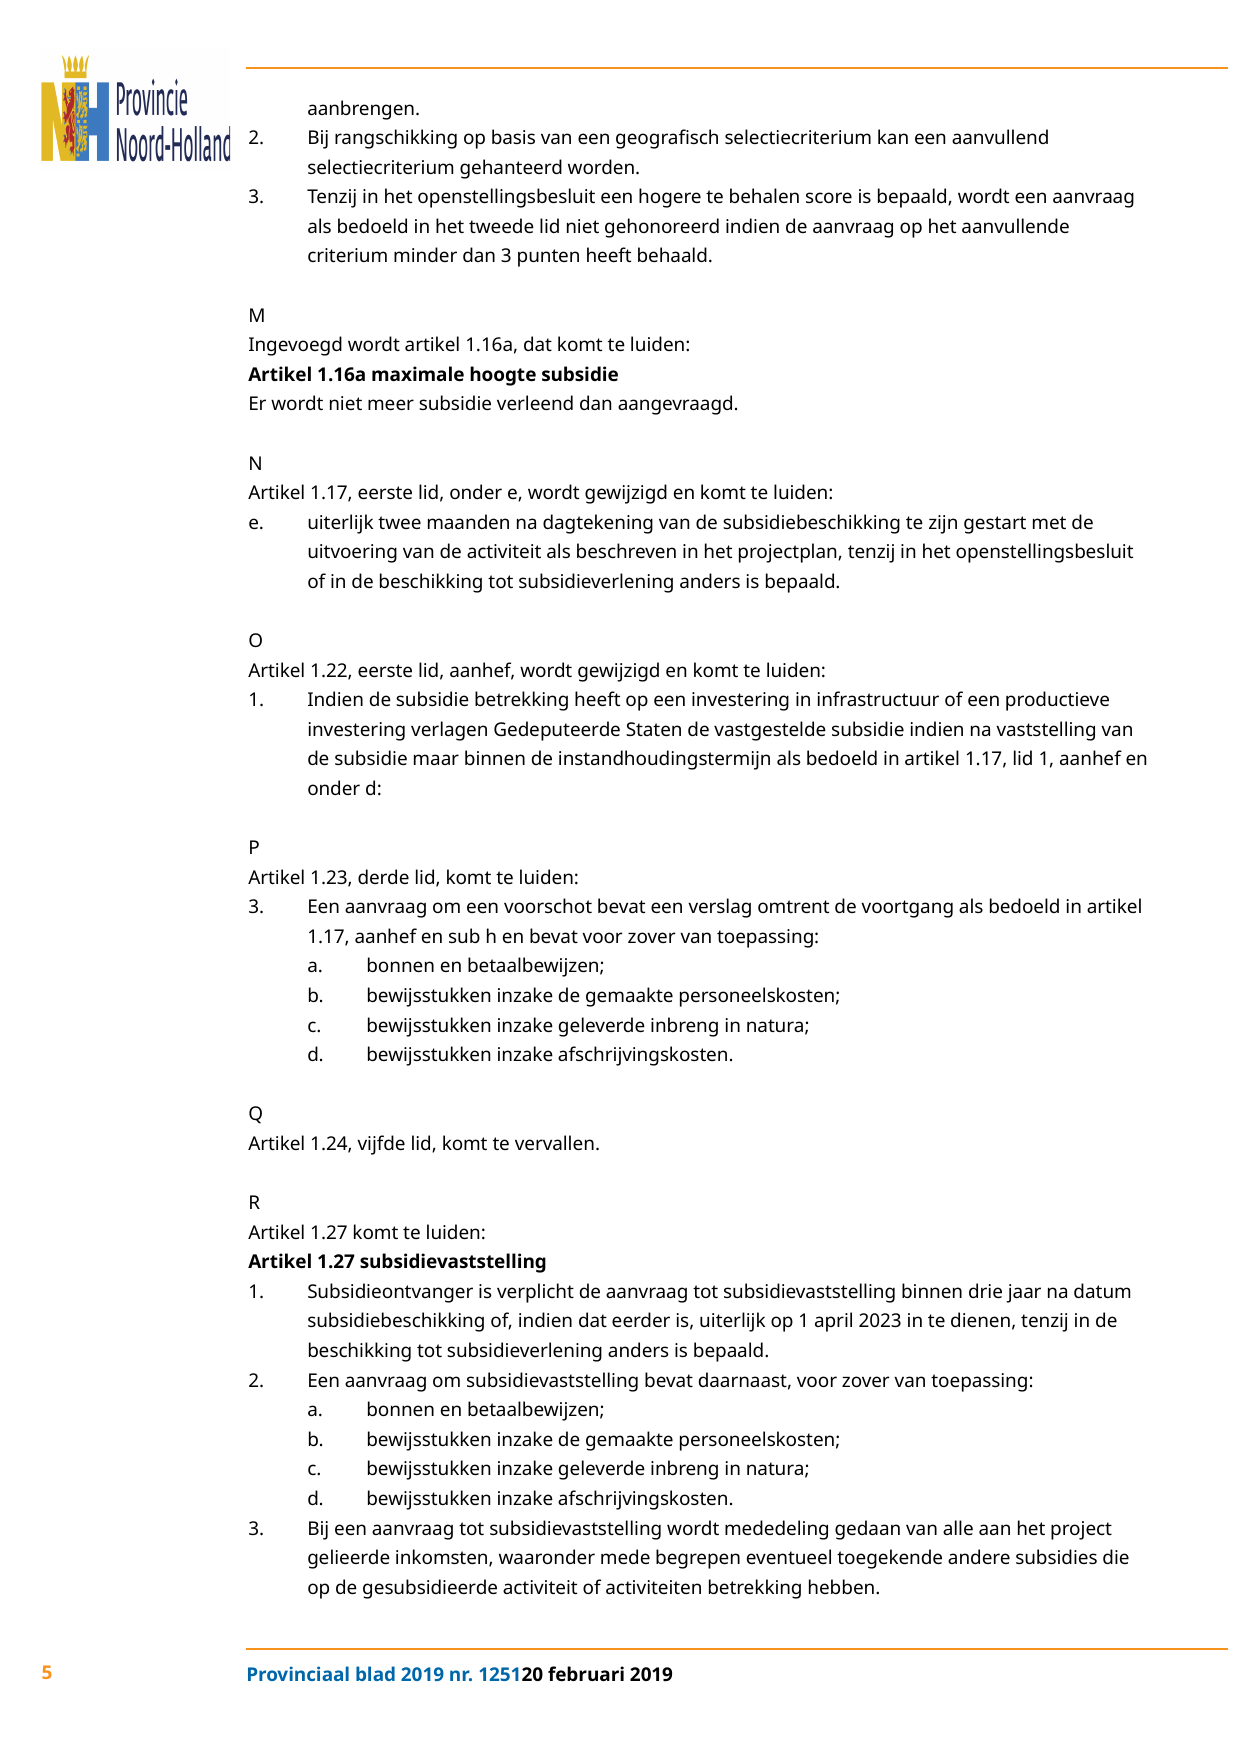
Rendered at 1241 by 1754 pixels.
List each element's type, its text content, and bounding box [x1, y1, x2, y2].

text N [248, 450, 1152, 476]
list Bij rangschikking op basis van een geografisch selectiecriterium kan een aanvullend selectiecriterium gehanteerd worden. [248, 124, 1152, 180]
list bewijsstukken inzake de gemaakte personeelskosten; [307, 982, 1152, 1008]
list Indien de subsidie betrekking heeft op een investering in infrastructuur of een productieve investering verlagen Gedeputeerde Staten de vastgestelde subsidie indien na vaststelling van de subsidie maar binnen de instandhoudingstermijn als bedoeld in artikel 1.17, lid 1, aanhef en onder d: [248, 686, 1152, 801]
text Er wordt niet meer subsidie verleend dan aangevraagd. [248, 391, 1152, 416]
list Subsidieontvanger is verplicht de aanvraag tot subsidievaststelling binnen drie jaar na datum subsidiebeschikking of, indien dat eerder is, uiterlijk op 1 april 2023 in te dienen, tenzij in de beschikking tot subsidieverlening anders is bepaald. [248, 1278, 1152, 1363]
list bonnen en betaalbewijzen; [307, 953, 1152, 978]
text Artikel 1.17, eerste lid, onder e, wordt gewijzigd en komt te luiden: [248, 479, 1152, 505]
list Bij een aanvraag tot subsidievaststelling wordt mededeling gedaan van alle aan het project gelieerde inkomsten, waaronder mede begrepen eventueel toegekende andere subsidies die op de gesubsidieerde activiteit of activiteiten betrekking hebben. [248, 1515, 1152, 1600]
text Q [248, 1101, 1152, 1126]
text M [248, 302, 1152, 328]
list uiterlijk twee maanden na dagtekening van de subsidiebeschikking te zijn gestart met de uitvoering van de activiteit als beschreven in het projectplan, tenzij in het openstellingsbesluit of in de beschikking tot subsidieverlening anders is bepaald. [248, 509, 1152, 594]
list aanbrengen. [248, 95, 1152, 121]
text Artikel 1.16a maximale hoogte subsidie [248, 361, 1152, 387]
list bewijsstukken inzake afschrijvingskosten. [307, 1041, 1152, 1067]
text Artikel 1.22, eerste lid, aanhef, wordt gewijzigd en komt te luiden: [248, 657, 1152, 683]
list bewijsstukken inzake de gemaakte personeelskosten; [307, 1426, 1152, 1452]
list Een aanvraag om een voorschot bevat een verslag omtrent de voortgang als bedoeld in artikel 1.17, aanhef en sub h en bevat voor zover van toepassing: [248, 893, 1152, 949]
list Tenzij in het openstellingsbesluit een hogere te behalen score is bepaald, wordt een aanvraag als bedoeld in het tweede lid niet gehonoreerd indien de aanvraag op het aanvullende criterium minder dan 3 punten heeft behaald. [248, 183, 1152, 268]
picture [41, 47, 231, 172]
text Artikel 1.27 subsidievaststelling [248, 1248, 1152, 1274]
text Ingevoegd wordt artikel 1.16a, dat komt te luiden: [248, 331, 1152, 357]
text R [248, 1189, 1152, 1215]
list Een aanvraag om subsidievaststelling bevat daarnaast, voor zover van toepassing: [248, 1367, 1152, 1393]
text Artikel 1.23, derde lid, komt te luiden: [248, 864, 1152, 890]
list bonnen en betaalbewijzen; [307, 1396, 1152, 1422]
text P [248, 834, 1152, 860]
list bewijsstukken inzake afschrijvingskosten. [307, 1485, 1152, 1511]
list bewijsstukken inzake geleverde inbreng in natura; [307, 1012, 1152, 1038]
text Artikel 1.24, vijfde lid, komt te vervallen. [248, 1130, 1152, 1156]
list bewijsstukken inzake geleverde inbreng in natura; [307, 1456, 1152, 1481]
text O [248, 627, 1152, 653]
text Artikel 1.27 komt te luiden: [248, 1219, 1152, 1245]
